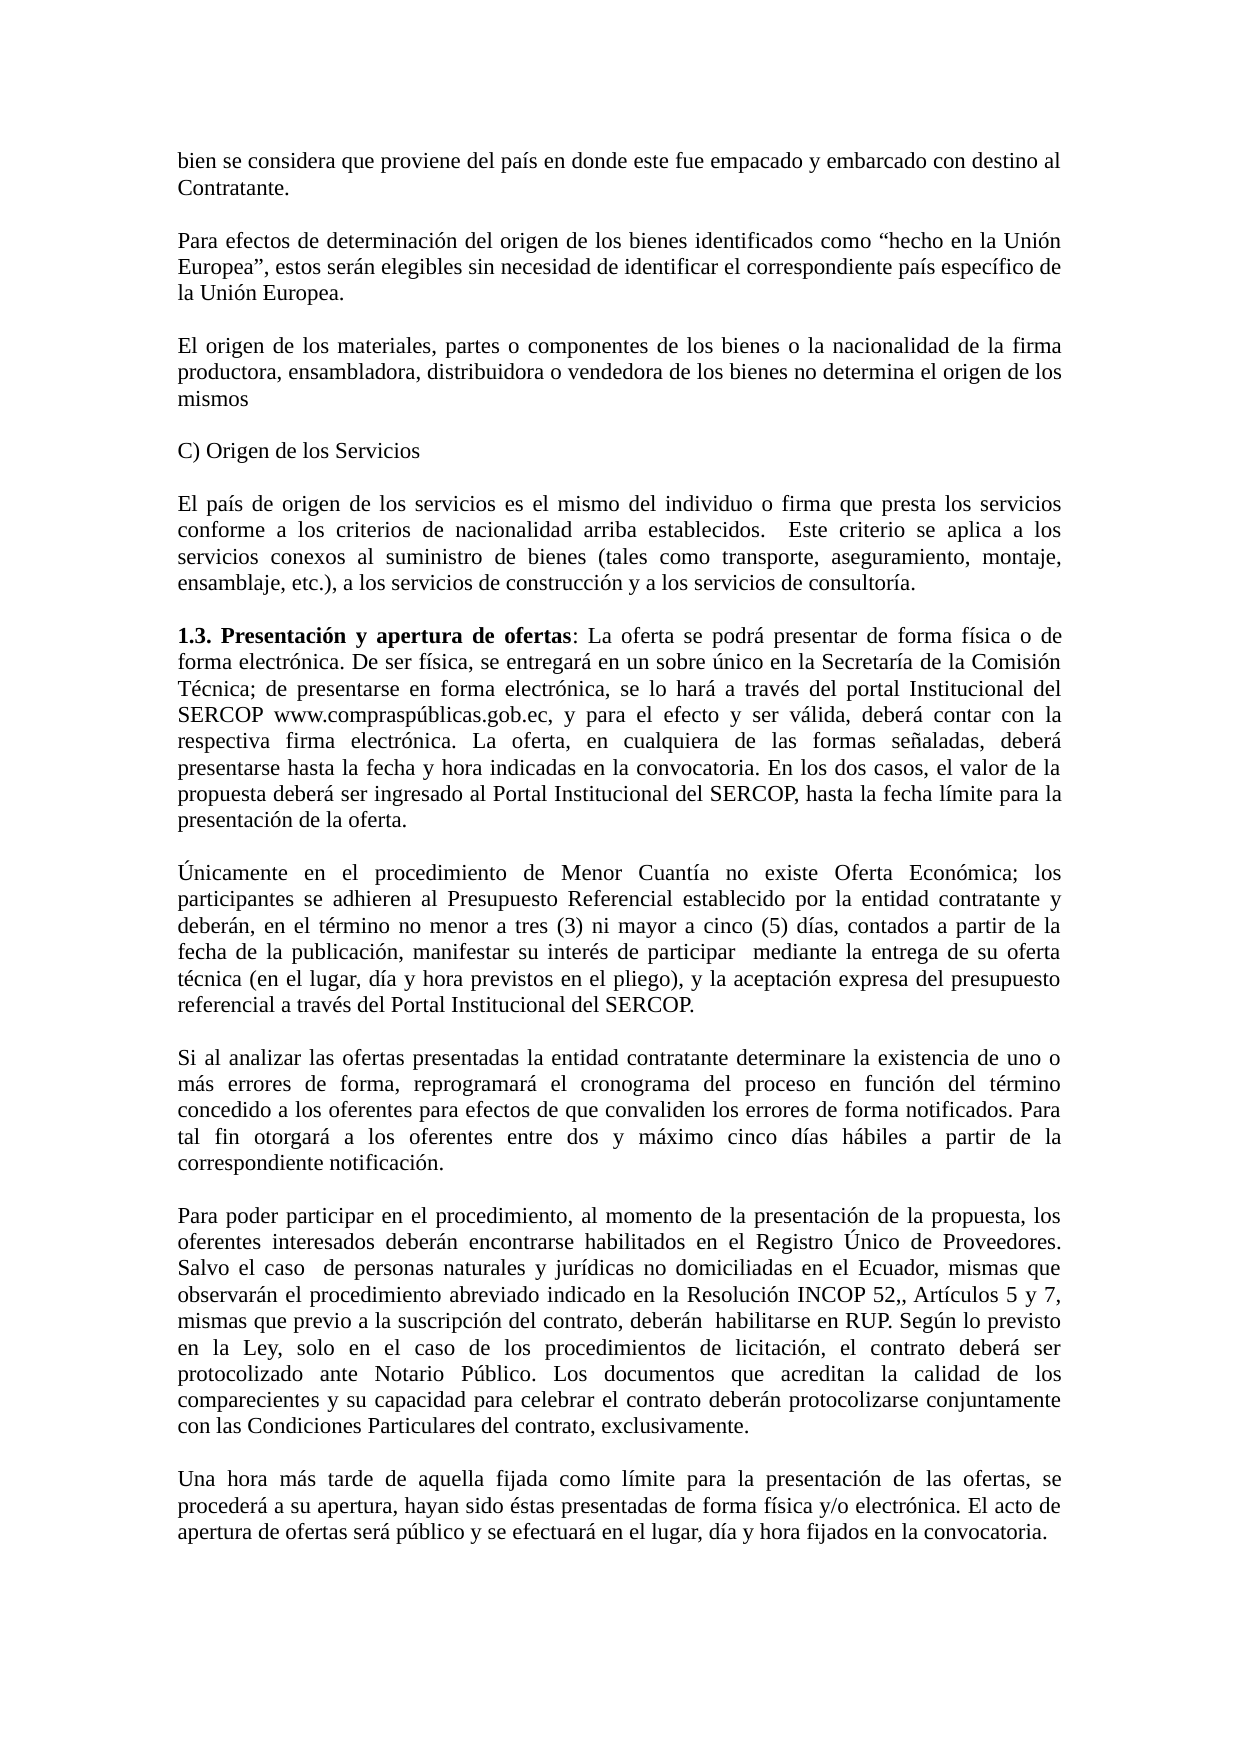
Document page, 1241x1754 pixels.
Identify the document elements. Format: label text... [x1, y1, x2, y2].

text 1.3. Presentación y apertura de ofertas: La oferta se podrá presentar de forma física o de forma electrónica. De ser física, se entregará en un sobre único en la Secretaría de la Comisión Técnica; de presentarse en forma electrónica, se lo hará a través del portal Institucional del SERCOP www.compraspúblicas.gob.ec, y para el efecto y ser válida, deberá contar con la respectiva firma electrónica. La oferta, en cualquiera de las formas señaladas, deberá presentarse hasta la fecha y hora indicadas en la convocatoria. En los dos casos, el valor de la propuesta deberá ser ingresado al Portal Institucional del SERCOP, hasta la fecha límite para la presentación de la oferta. [177, 622, 1063, 833]
text Para efectos de determinación del origen de los bienes identificados como “hecho en la Unión Europea”, estos serán elegibles sin necesidad de identificar el correspondiente país específico de la Unión Europea. [177, 227, 1063, 306]
text El origen de los materiales, partes o componentes de los bienes o la nacionalidad de la firma productora, ensambladora, distribuidora o vendedora de los bienes no determina el origen de los mismos [177, 332, 1063, 411]
text Únicamente en el procedimiento de Menor Cuantía no existe Oferta Económica; los participantes se adhieren al Presupuesto Referencial establecido por la entidad contratante y deberán, en el término no menor a tres (3) ni mayor a cinco (5) días, contados a partir de la fecha de la publicación, manifestar su interés de participar mediante la entrega de su oferta técnica (en el lugar, día y hora previstos en el pliego), y la aceptación expresa del presupuesto referencial a través del Portal Institucional del SERCOP. [177, 859, 1063, 1017]
text Si al analizar las ofertas presentadas la entidad contratante determinare la existencia de uno o más errores de forma, reprogramará el cronograma del proceso en función del término concedido a los oferentes para efectos de que convaliden los errores de forma notificados. Para tal fin otorgará a los oferentes entre dos y máximo cinco días hábiles a partir de la correspondiente notificación. [177, 1044, 1063, 1175]
text Una hora más tarde de aquella fijada como límite para la presentación de las ofertas, se procederá a su apertura, hayan sido éstas presentadas de forma física y/o electrónica. El acto de apertura de ofertas será público y se efectuará en el lugar, día y hora fijados en la convocatoria. [177, 1465, 1063, 1544]
text Para poder participar en el procedimiento, al momento de la presentación de la propuesta, los oferentes interesados deberán encontrarse habilitados en el Registro Único de Proveedores. Salvo el caso de personas naturales y jurídicas no domiciliadas en el Ecuador, mismas que observarán el procedimiento abreviado indicado en la Resolución INCOP 52,, Artículos 5 y 7, mismas que previo a la suscripción del contrato, deberán habilitarse en RUP. Según lo previsto en la Ley, solo en el caso de los procedimientos de licitación, el contrato deberá ser protocolizado ante Notario Público. Los documentos que acreditan la calidad de los comparecientes y su capacidad para celebrar el contrato deberán protocolizarse conjuntamente con las Condiciones Particulares del contrato, exclusivamente. [177, 1202, 1063, 1439]
text El país de origen de los servicios es el mismo del individuo o firma que presta los servicios conforme a los criterios de nacionalidad arriba establecidos. Este criterio se aplica a los servicios conexos al suministro de bienes (tales como transporte, aseguramiento, montaje, ensamblaje, etc.), a los servicios de construcción y a los servicios de consultoría. [177, 490, 1063, 596]
text bien se considera que proviene del país en donde este fue empacado y embarcado con destino al Contratante. [177, 148, 1063, 200]
text C) Origen de los Servicios [177, 437, 1063, 464]
